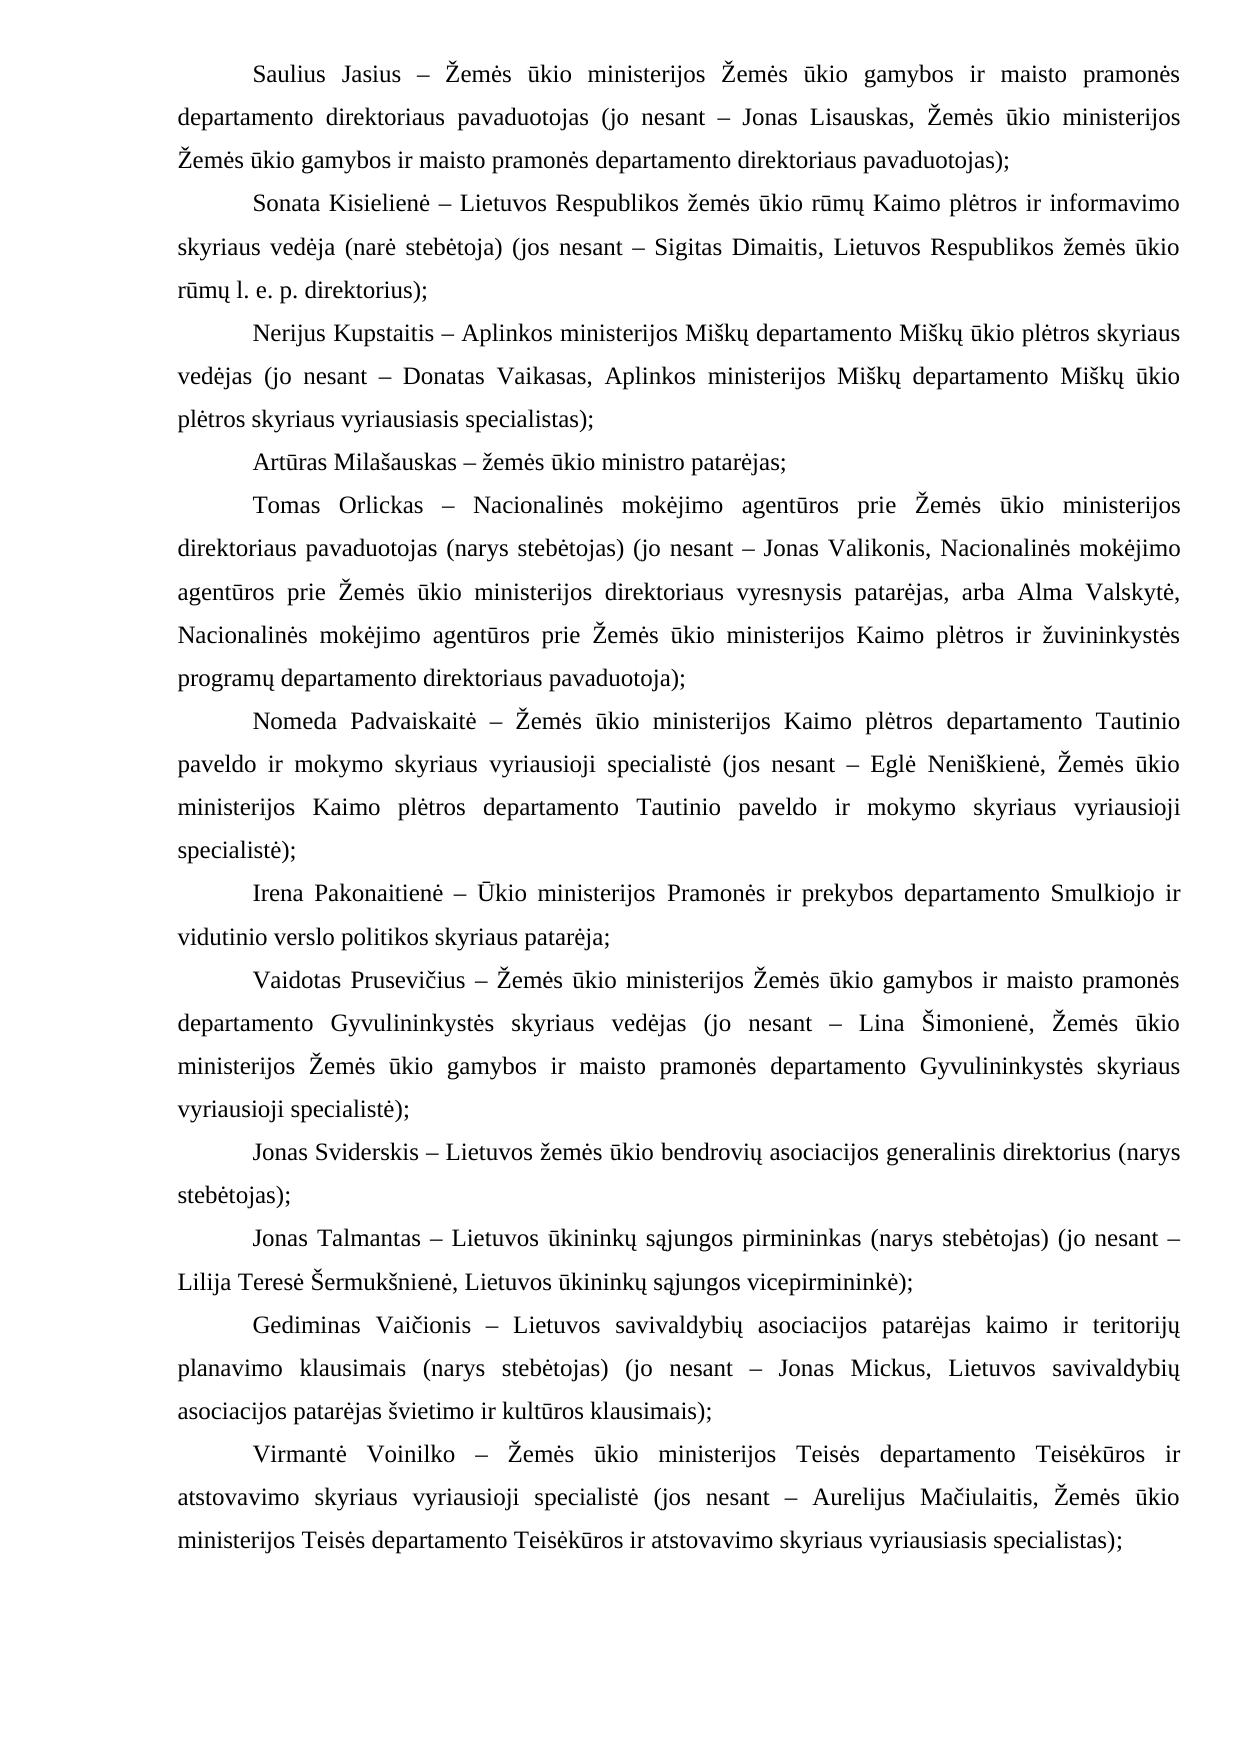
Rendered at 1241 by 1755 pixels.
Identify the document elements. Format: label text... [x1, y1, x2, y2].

text Nerijus Kupstaitis – Aplinkos ministerijos Miškų departamento Miškų ūkio plėtros skyriaus vedėjas (jo nesant – Donatas Vaikasas, Aplinkos ministerijos Miškų departamento Miškų ūkio plėtros skyriaus vyriausiasis specialistas); [177, 318, 1181, 433]
text Sonata Kisielienė – Lietuvos Respublikos žemės ūkio rūmų Kaimo plėtros ir informavimo skyriaus vedėja (narė stebėtoja) (jos nesant – Sigitas Dimaitis, Lietuvos Respublikos žemės ūkio rūmų l. e. p. direktorius); [177, 188, 1181, 303]
text Irena Pakonaitienė – Ūkio ministerijos Pramonės ir prekybos departamento Smulkiojo ir vidutinio verslo politikos skyriaus patarėja; [177, 878, 1181, 950]
text Virmantė Voinilko – Žemės ūkio ministerijos Teisės departamento Teisėkūros ir atstovavimo skyriaus vyriausioji specialistė (jos nesant – Aurelijus Mačiulaitis, Žemės ūkio ministerijos Teisės departamento Teisėkūros ir atstovavimo skyriaus vyriausiasis specialistas); [177, 1439, 1181, 1554]
text Vaidotas Prusevičius – Žemės ūkio ministerijos Žemės ūkio gamybos ir maisto pramonės departamento Gyvulininkystės skyriaus vedėjas (jo nesant – Lina Šimonienė, Žemės ūkio ministerijos Žemės ūkio gamybos ir maisto pramonės departamento Gyvulininkystės skyriaus vyriausioji specialistė); [177, 965, 1181, 1123]
text Artūras Milašauskas – žemės ūkio ministro patarėjas; [177, 447, 1181, 476]
text Gediminas Vaičionis – Lietuvos savivaldybių asociacijos patarėjas kaimo ir teritorijų planavimo klausimais (narys stebėtojas) (jo nesant – Jonas Mickus, Lietuvos savivaldybių asociacijos patarėjas švietimo ir kultūros klausimais); [177, 1310, 1181, 1425]
text Jonas Sviderskis – Lietuvos žemės ūkio bendrovių asociacijos generalinis direktorius (narys stebėtojas); [177, 1137, 1181, 1209]
text Tomas Orlickas – Nacionalinės mokėjimo agentūros prie Žemės ūkio ministerijos direktoriaus pavaduotojas (narys stebėtojas) (jo nesant – Jonas Valikonis, Nacionalinės mokėjimo agentūros prie Žemės ūkio ministerijos direktoriaus vyresnysis patarėjas, arba Alma Valskytė, Nacionalinės mokėjimo agentūros prie Žemės ūkio ministerijos Kaimo plėtros ir žuvininkystės programų departamento direktoriaus pavaduotoja); [177, 490, 1181, 692]
text Saulius Jasius – Žemės ūkio ministerijos Žemės ūkio gamybos ir maisto pramonės departamento direktoriaus pavaduotojas (jo nesant – Jonas Lisauskas, Žemės ūkio ministerijos Žemės ūkio gamybos ir maisto pramonės departamento direktoriaus pavaduotojas); [177, 59, 1181, 174]
text Jonas Talmantas – Lietuvos ūkininkų sąjungos pirmininkas (narys stebėtojas) (jo nesant – Lilija Teresė Šermukšnienė, Lietuvos ūkininkų sąjungos vicepirmininkė); [177, 1223, 1181, 1295]
text Nomeda Padvaiskaitė – Žemės ūkio ministerijos Kaimo plėtros departamento Tautinio paveldo ir mokymo skyriaus vyriausioji specialistė (jos nesant – Eglė Neniškienė, Žemės ūkio ministerijos Kaimo plėtros departamento Tautinio paveldo ir mokymo skyriaus vyriausioji specialistė); [177, 706, 1181, 864]
